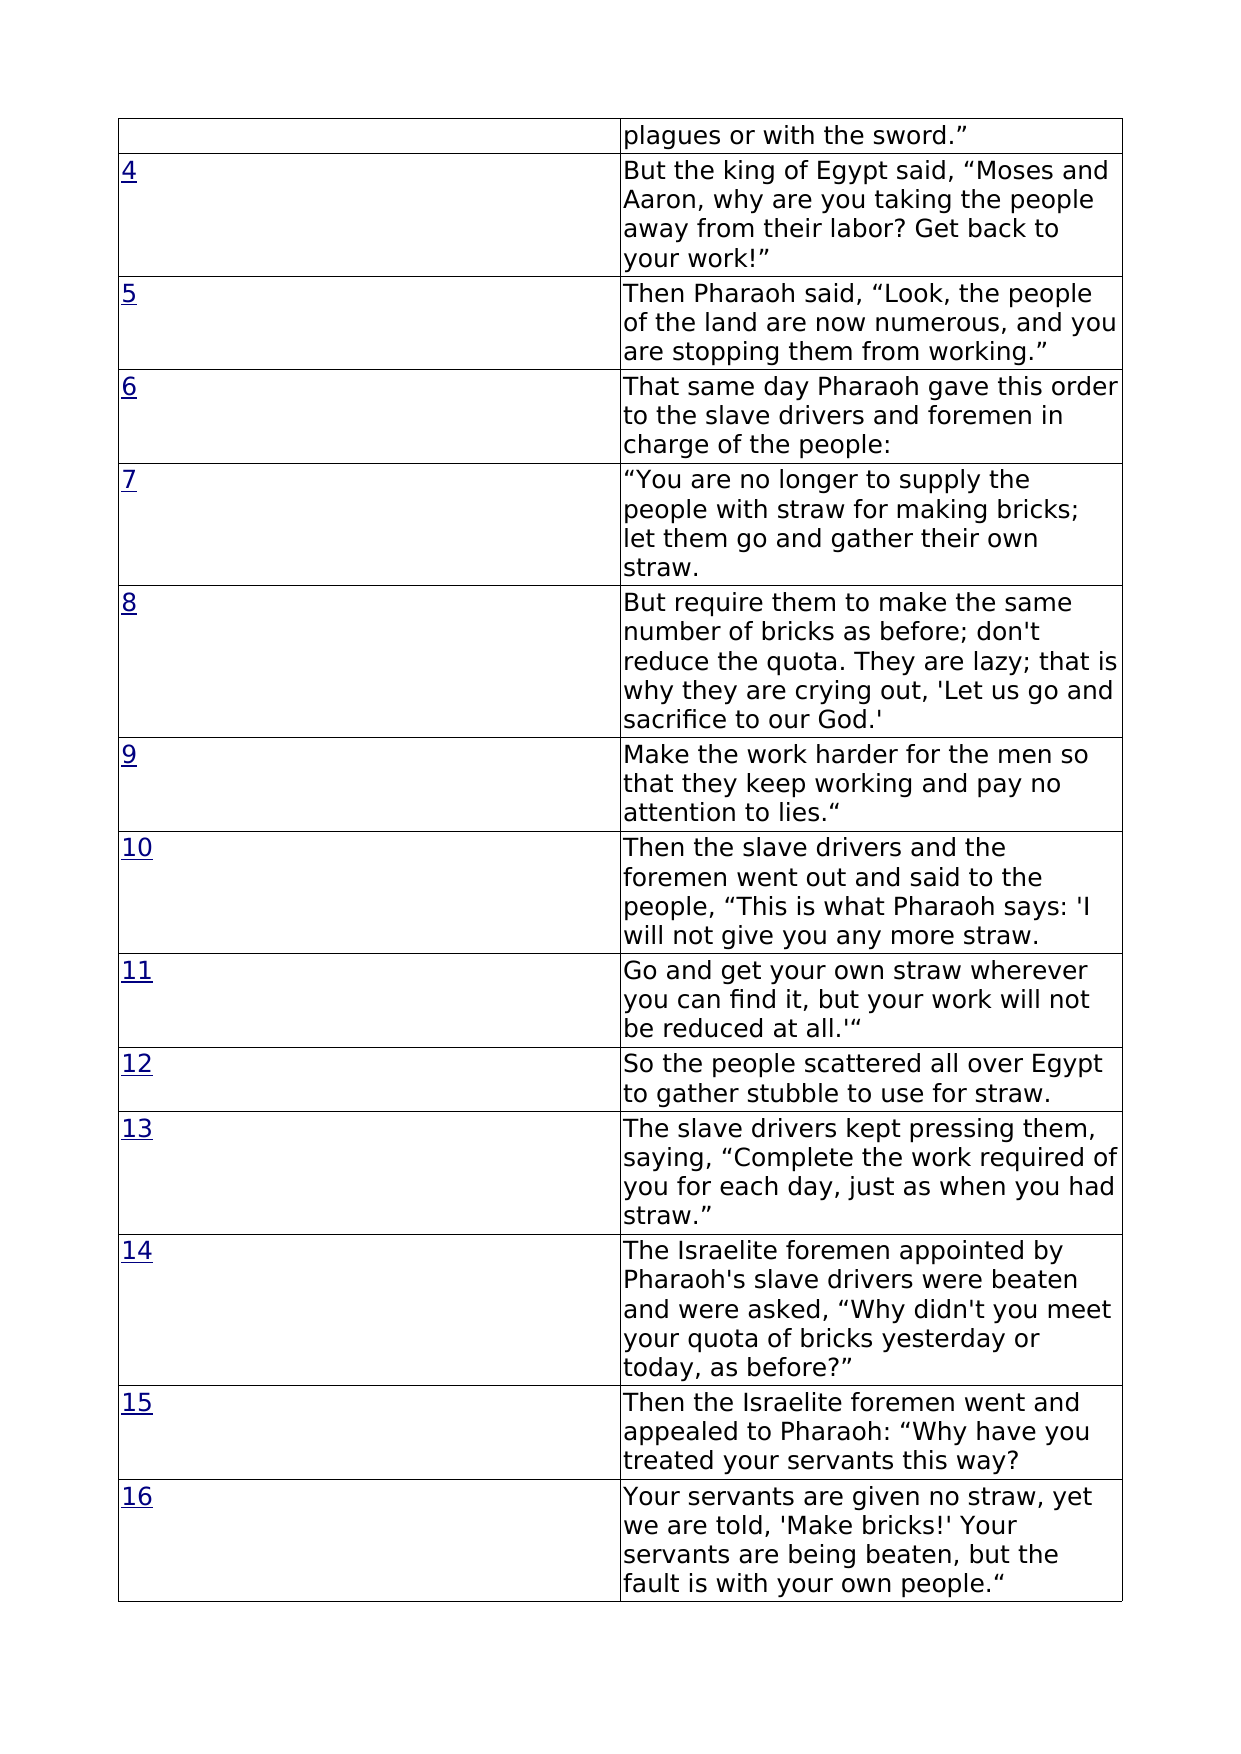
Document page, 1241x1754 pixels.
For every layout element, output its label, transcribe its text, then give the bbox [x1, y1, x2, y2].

table_cell 7 [119, 464, 620, 585]
table_cell So the people scattered all over Egypt to gather stubble to use for straw. [621, 1048, 1122, 1111]
table_cell [119, 119, 620, 153]
table_cell “You are no longer to supply the people with straw for making bricks; let them go and gather their own straw. [621, 464, 1122, 585]
table_cell Then the slave drivers and the foremen went out and said to the people, “This is what Pharaoh says: 'I will not give you any more straw. [621, 832, 1122, 953]
table_cell 5 [119, 277, 620, 369]
table_cell The Israelite foremen appointed by Pharaoh's slave drivers were beaten and were asked, “Why didn't you meet your quota of bricks yesterday or today, as before?” [621, 1235, 1122, 1385]
table_cell 6 [119, 370, 620, 463]
table_cell But require them to make the same number of bricks as before; don't reduce the quota. They are lazy; that is why they are crying out, 'Let us go and sacrifice to our God.' [621, 586, 1122, 737]
table_cell 16 [119, 1480, 620, 1601]
table_cell plagues or with the sword.” [621, 119, 1122, 153]
table_cell 10 [119, 832, 620, 953]
table_cell 14 [119, 1235, 620, 1385]
table_cell 11 [119, 954, 620, 1047]
table_cell That same day Pharaoh gave this order to the slave drivers and foremen in charge of the people: [621, 370, 1122, 463]
table_cell Then the Israelite foremen went and appealed to Pharaoh: “Why have you treated your servants this way? [621, 1386, 1122, 1479]
table_cell 9 [119, 738, 620, 831]
table_cell Then Pharaoh said, “Look, the people of the land are now numerous, and you are stopping them from working.” [621, 277, 1122, 369]
table_cell Go and get your own straw wherever you can find it, but your work will not be reduced at all.'“ [621, 954, 1122, 1047]
table_cell 13 [119, 1112, 620, 1233]
table_cell The slave drivers kept pressing them, saying, “Complete the work required of you for each day, just as when you had straw.” [621, 1112, 1122, 1233]
table_cell Your servants are given no straw, yet we are told, 'Make bricks!' Your servants are being beaten, but the fault is with your own people.“ [621, 1480, 1122, 1601]
table_cell 8 [119, 586, 620, 737]
table_cell Make the work harder for the men so that they keep working and pay no attention to lies.“ [621, 738, 1122, 831]
table_cell But the king of Egypt said, “Moses and Aaron, why are you taking the people away from their labor? Get back to your work!” [621, 154, 1122, 276]
table_cell 15 [119, 1386, 620, 1479]
table_cell 12 [119, 1048, 620, 1111]
table_cell 4 [119, 154, 620, 276]
